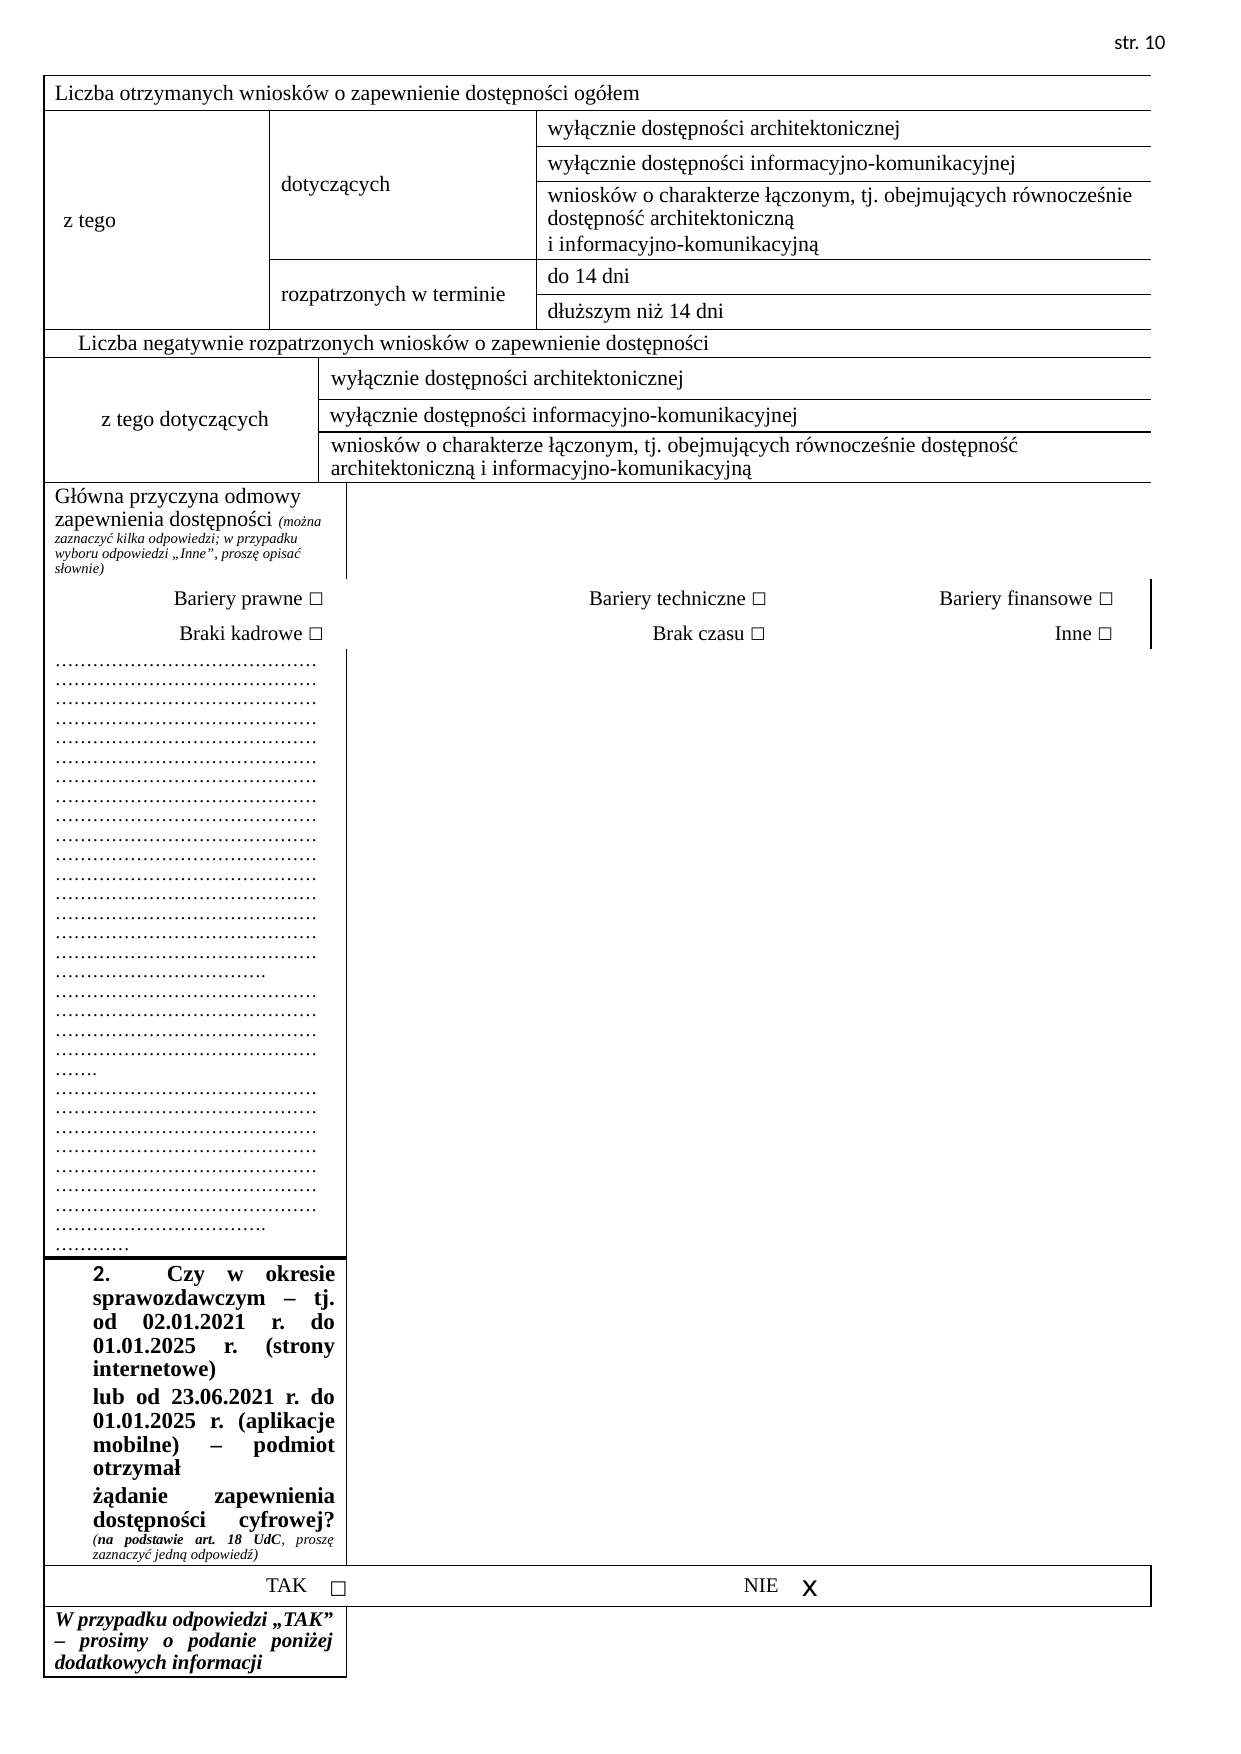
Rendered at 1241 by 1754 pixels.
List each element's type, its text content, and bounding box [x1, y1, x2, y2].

table_cell ………………………………………………………………………………………………………………………………………………………………………………………………………………………………………………………………………………………………………………………………………………………………………………………………………………………………………………………………………………………………………………………………………………………………………………………………………………………………………………….………………………………………………………………………………………………………………………………………………………….………………………………………………………………………………………………………………………………………………………………………………………………………………………………………………………………………………………………….………… [45, 649, 346, 1256]
table_cell Liczba negatywnie rozpatrzonych wniosków o zapewnienie dostępności [45, 330, 1151, 357]
table_cell [536, 649, 714, 1256]
table_cell [902, 649, 1151, 1256]
table_cell [902, 483, 1151, 579]
table_cell Liczba otrzymanych wniosków o zapewnienie dostępności ogółem [45, 76, 1151, 110]
table_cell Brak czasu ☐ [454, 614, 902, 648]
table_cell [480, 483, 536, 579]
table_cell [347, 1607, 454, 1676]
table_cell [790, 649, 902, 1256]
table_cell Braki kadrowe ☐ [45, 614, 454, 648]
table_cell TAK [45, 1566, 318, 1606]
table_cell x [790, 1566, 1150, 1606]
table_cell [790, 483, 902, 579]
table_cell [714, 649, 789, 1256]
table_cell [902, 1256, 1151, 1565]
table_cell [536, 1256, 714, 1565]
table_cell [714, 483, 789, 579]
table_cell [454, 483, 480, 579]
table_cell Czy w okresie sprawozdawczym – tj. od 02.01.2021 r. do 01.01.2025 r. (strony internetowe) lub od 23.06.2021 r. do 01.01.2025 r. (aplikacje mobilne) – podmiot otrzymał żądanie zapewnienia dostępności cyfrowej? (na podstawie art. 18 UdC, proszę zaznaczyć jedną odpowiedź) [45, 1260, 346, 1565]
table_cell Bariery prawne ☐ [45, 579, 454, 614]
table_cell dotyczących [270, 111, 536, 258]
table_cell [454, 1607, 480, 1676]
table_cell NIE [480, 1566, 789, 1606]
table_cell [790, 1607, 902, 1676]
table_cell [480, 649, 536, 1256]
table_cell [347, 483, 454, 579]
table_cell wniosków o charakterze łączonym, tj. obejmujących równocześnie dostępność architektoniczną i informacyjno-komunikacyjną [319, 433, 1151, 482]
table_cell wyłącznie dostępności informacyjno-komunikacyjnej [319, 400, 1151, 431]
table_cell Bariery techniczne ☐ [454, 579, 902, 614]
table_cell Inne ☐ [902, 614, 1150, 648]
table_cell [790, 1256, 902, 1565]
table_cell W przypadku odpowiedzi „TAK” – prosimy o podanie poniżej dodatkowych informacji [45, 1607, 346, 1676]
table_cell [480, 1256, 536, 1565]
table_cell Bariery finansowe ☐ [902, 579, 1150, 614]
table_cell [536, 483, 714, 579]
table_cell [714, 1607, 789, 1676]
table_cell Główna przyczyna odmowy zapewnienia dostępności (można zaznaczyć kilka odpowiedzi; w przypadku wyboru odpowiedzi „Inne”, proszę opisać słownie) [45, 483, 346, 579]
table_cell [902, 1607, 1151, 1676]
table_cell dłuższym niż 14 dni [537, 295, 1151, 329]
table_cell wniosków o charakterze łączonym, tj. obejmujących równocześnie dostępność architektoniczną i informacyjno-komunikacyjną [537, 182, 1151, 258]
table_cell [454, 649, 480, 1256]
table_cell [536, 1607, 714, 1676]
table_cell z tego dotyczących [45, 358, 318, 482]
table_cell ☐ [318, 1566, 480, 1606]
table_cell [347, 1256, 454, 1565]
table_cell [714, 1256, 789, 1565]
table_cell [454, 1256, 480, 1565]
table_cell wyłącznie dostępności architektonicznej [537, 111, 1151, 146]
table_cell wyłącznie dostępności informacyjno-komunikacyjnej [537, 147, 1151, 181]
table_cell wyłącznie dostępności architektonicznej [319, 358, 1151, 399]
table_cell rozpatrzonych w terminie [270, 260, 536, 329]
table_cell [480, 1607, 536, 1676]
table_cell [347, 649, 454, 1256]
table_cell z tego [45, 111, 269, 329]
table_cell do 14 dni [537, 260, 1151, 294]
